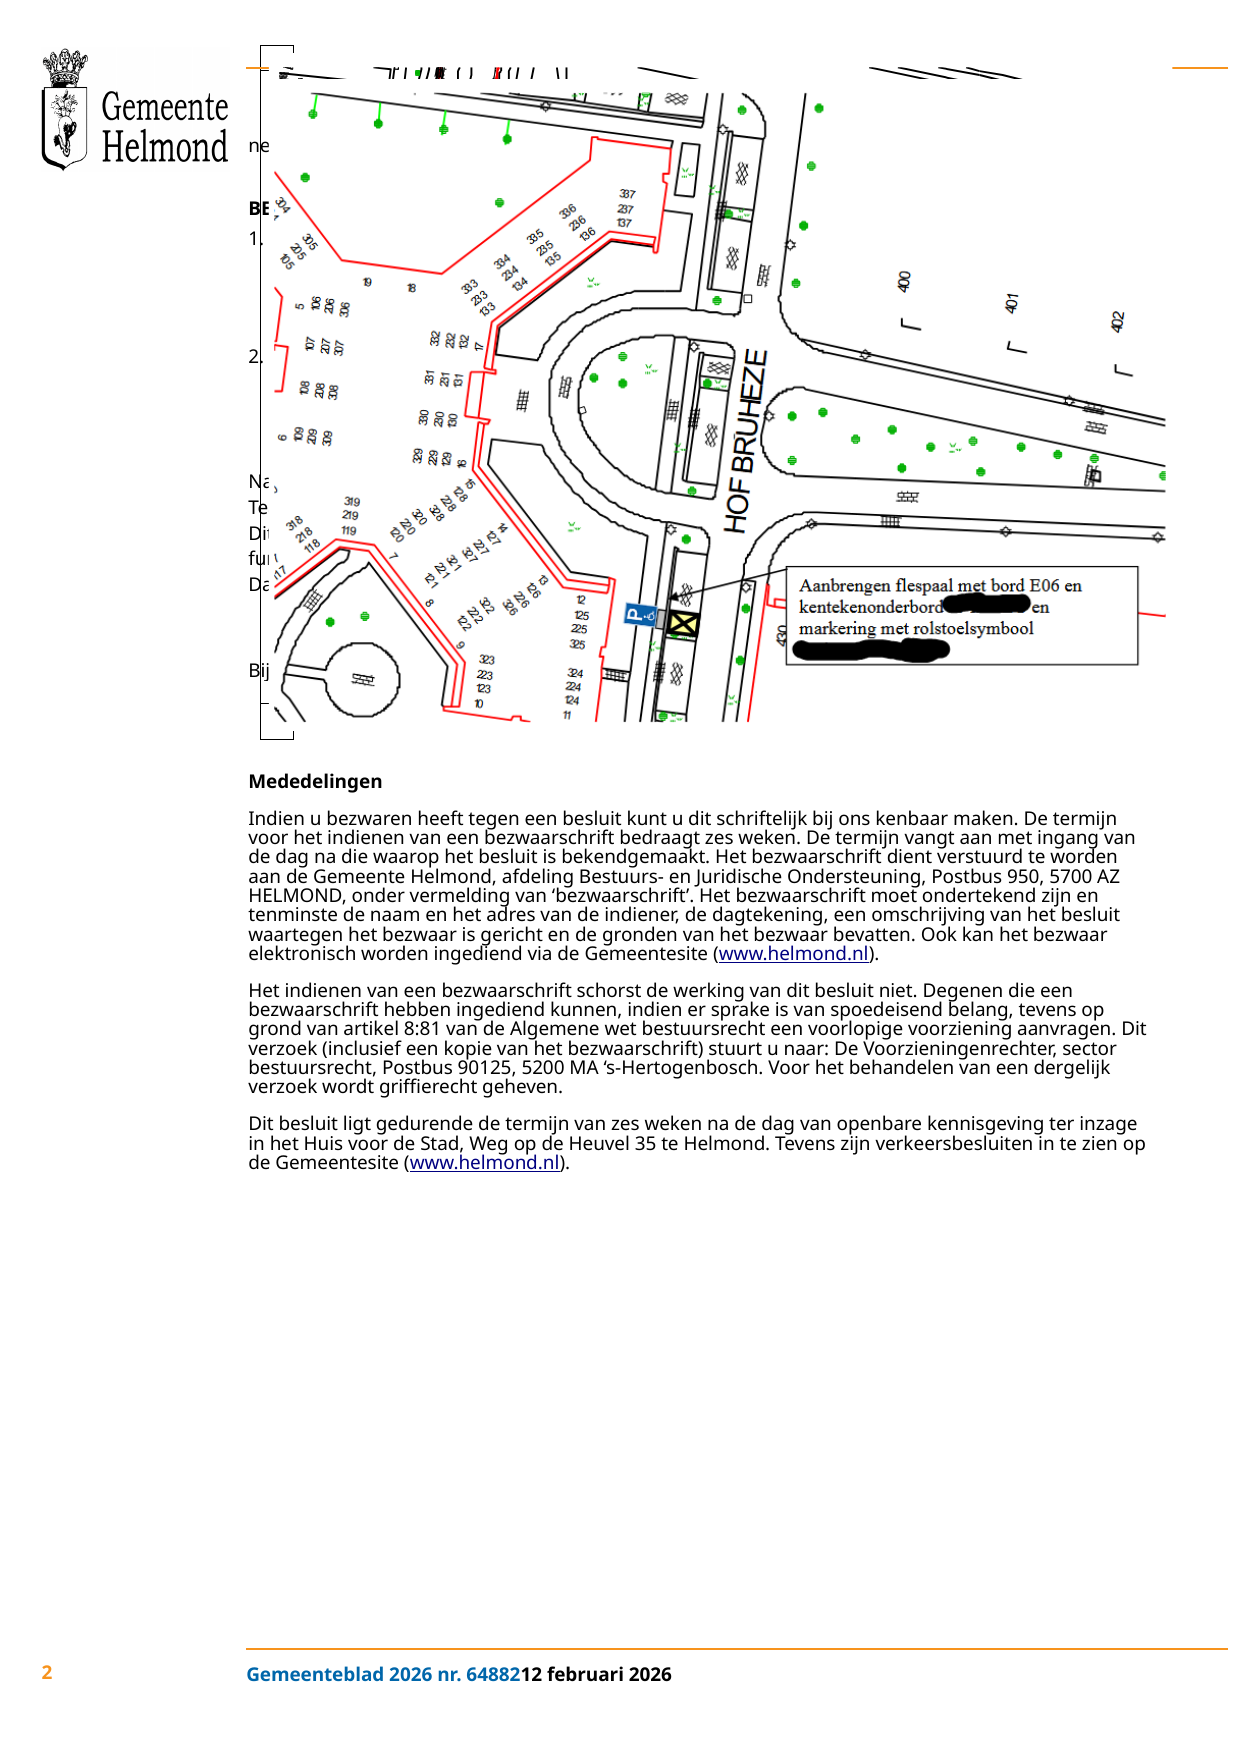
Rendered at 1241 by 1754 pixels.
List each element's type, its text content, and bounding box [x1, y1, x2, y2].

text Het indienen van een bezwaarschrift schorst de werking van dit besluit niet. Degenen die een bezwaarschrift hebben ingediend kunnen, indien er sprake is van spoedeisend belang, tevens op grond van artikel 8:81 van de Algemene wet bestuursrecht een voorlopige voorziening aanvragen. Dit verzoek (inclusief een kopie van het bezwaarschrift) stuurt u naar: De Voorzieningenrechter, sector bestuursrecht, Postbus 90125, 5200 MA ‘s-Hertogenbosch. Voor het behandelen van een dergelijk verzoek wordt griffierecht geheven. [248, 982, 1152, 1097]
picture [41, 47, 231, 172]
text Dit besluit ligt gedurende de termijn van zes weken na de dag van openbare kennisgeving ter inzage in het Huis voor de Stad, Weg op de Heuvel 35 te Helmond. Tevens zijn verkeersbesluiten in te zien op de Gemeentesite (www.helmond.nl). [248, 1115, 1152, 1173]
text Indien u bezwaren heeft tegen een besluit kunt u dit schriftelijk bij ons kenbaar maken. De termijn voor het indienen van een bezwaarschrift bedraagt zes weken. De termijn vangt aan met ingang van de dag na die waarop het besluit is bekendgemaakt. Het bezwaarschrift dient verstuurd te worden aan de Gemeente Helmond, afdeling Bestuurs- en Juridische Ondersteuning, Postbus 950, 5700 AZ HELMOND, onder vermelding van ‘bezwaarschrift’. Het bezwaarschrift moet ondertekend zijn en tenminste de naam en het adres van de indiener, de dagtekening, een omschrijving van het besluit waartegen het bezwaar is gericht en de gronden van het bezwaar bevatten. Ook kan het bezwaar elektronisch worden ingediend via de Gemeentesite (www.helmond.nl). [248, 810, 1152, 964]
text BESLUITEN [261, 195, 268, 221]
text Mededelingen [248, 773, 1152, 792]
picture [268, 53, 1173, 731]
text BESLUITEN [248, 195, 260, 221]
